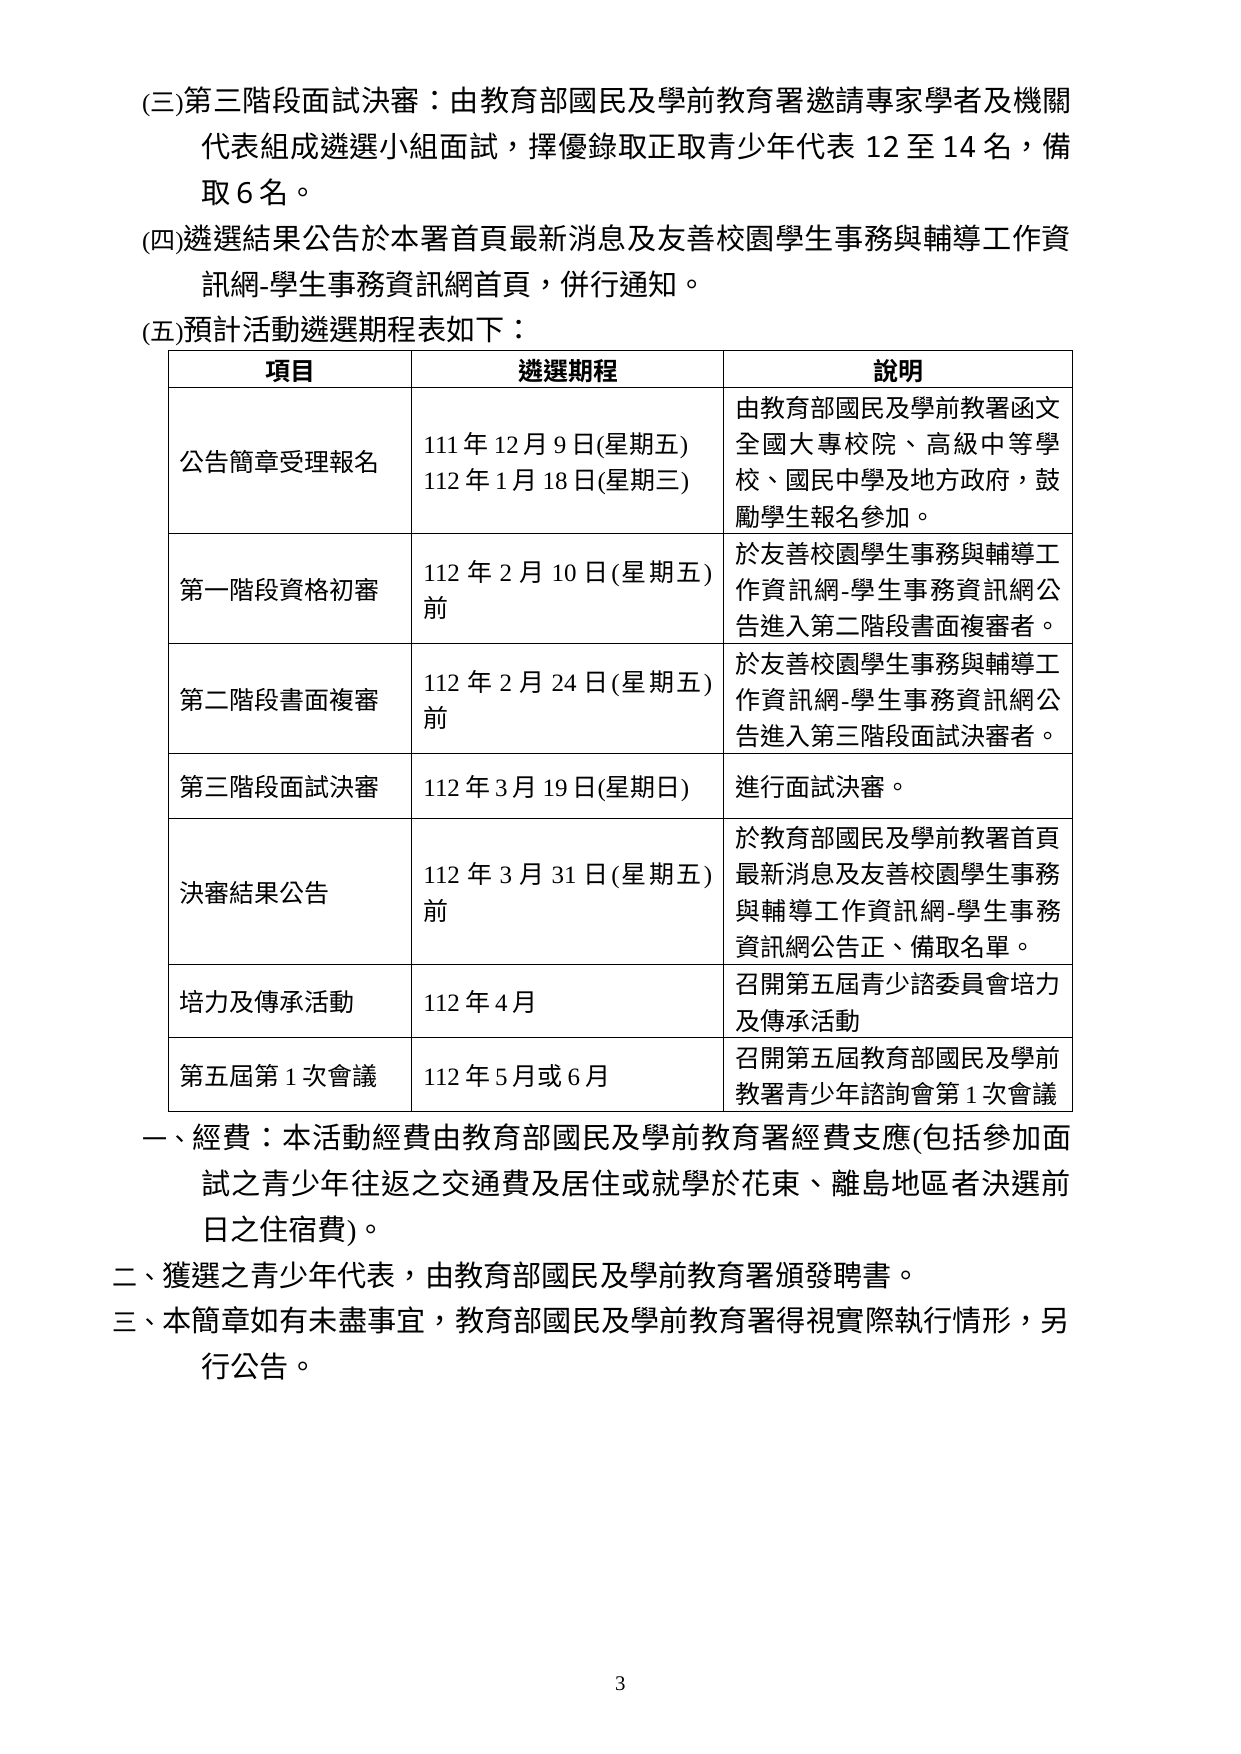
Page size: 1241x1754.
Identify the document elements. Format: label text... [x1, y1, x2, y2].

list 預計活動遴選期程表如下： [142, 304, 1072, 350]
table_cell 於友善校園學生事務與輔導工作資訊網-學生事務資訊網公告進入第二階段書面複審者。 [724, 534, 1072, 643]
list 獲選之青少年代表，由教育部國民及學前教育署頒發聘書。 [112, 1249, 1072, 1295]
table_cell 112年2月10日(星期五)前 [412, 534, 723, 643]
list 遴選結果公告於本署首頁最新消息及友善校園學生事務與輔導工作資訊網-學生事務資訊網首頁，併行通知。 [142, 212, 1072, 304]
list 第三階段面試決審：由教育部國民及學前教育署邀請專家學者及機關代表組成遴選小組面試，擇優錄取正取青少年代表12至14名，備取6名。 [142, 75, 1072, 212]
table_cell 112年2月24日(星期五)前 [412, 644, 723, 753]
table_cell 第五屆第1次會議 [169, 1038, 411, 1111]
table_header 遴選期程 [412, 351, 723, 387]
table_cell 於教育部國民及學前教署首頁最新消息及友善校園學生事務與輔導工作資訊網-學生事務資訊網公告正、備取名單。 [724, 819, 1072, 964]
table_header 項目 [169, 351, 411, 387]
table_cell 第三階段面試決審 [169, 754, 411, 818]
table_header 說明 [724, 351, 1072, 387]
table_cell 112年3月31日(星期五)前 [412, 819, 723, 964]
table_cell 112年5月或6月 [412, 1038, 723, 1111]
table_cell 召開第五屆青少諮委員會培力及傳承活動 [724, 965, 1072, 1037]
list 經費：本活動經費由教育部國民及學前教育署經費支應(包括參加面試之青少年往返之交通費及居住或就學於花東、離島地區者決選前日之住宿費)。 [142, 1112, 1072, 1249]
table_cell 於友善校園學生事務與輔導工作資訊網-學生事務資訊網公告進入第三階段面試決審者。 [724, 644, 1072, 753]
list 本簡章如有未盡事宜，教育部國民及學前教育署得視實際執行情形，另行公告。 [112, 1295, 1072, 1387]
table_cell 進行面試決審。 [724, 754, 1072, 818]
table_cell 111年12月9日(星期五) 112年1月18日(星期三) [412, 388, 723, 533]
table_cell 召開第五屆教育部國民及學前教署青少年諮詢會第1次會議 [724, 1038, 1072, 1111]
table_cell 112年4月 [412, 965, 723, 1037]
table_cell 112年3月19日(星期日) [412, 754, 723, 818]
table_cell 公告簡章受理報名 [169, 388, 411, 533]
table_cell 第一階段資格初審 [169, 534, 411, 643]
table_cell 第二階段書面複審 [169, 644, 411, 753]
table_cell 決審結果公告 [169, 819, 411, 964]
table_cell 由教育部國民及學前教署函文全國大專校院、高級中等學校、國民中學及地方政府，鼓勵學生報名參加。 [724, 388, 1072, 533]
table_cell 培力及傳承活動 [169, 965, 411, 1037]
